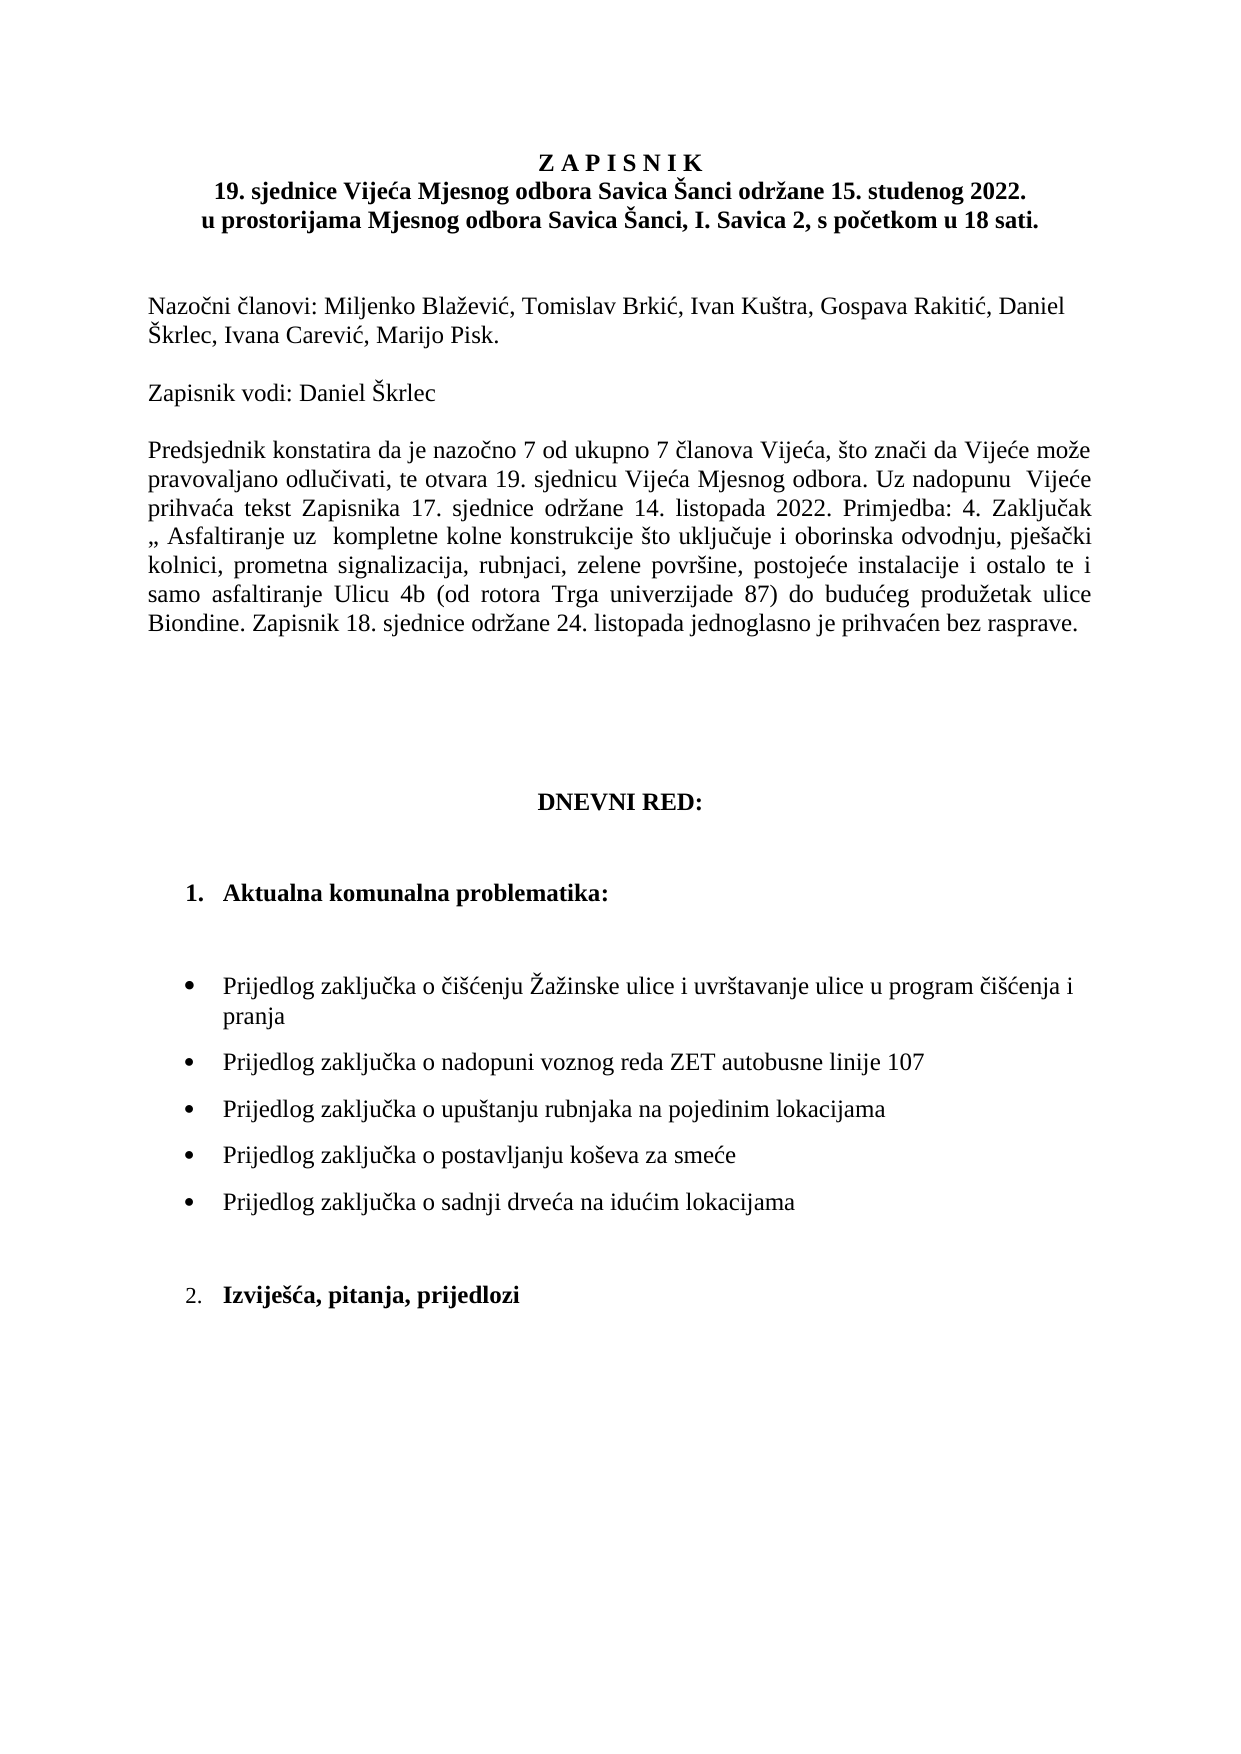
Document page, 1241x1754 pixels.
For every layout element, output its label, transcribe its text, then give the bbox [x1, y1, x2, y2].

text Z A P I S N I K [148, 148, 1093, 176]
text Predsjednik konstatira da je nazočno 7 od ukupno 7 članova Vijeća, što znači da Vijeće može pravovaljano odlučivati, te otvara 19. sjednicu Vijeća Mjesnog odbora. Uz nadopunu Vijeće prihvaća tekst Zapisnika 17. sjednice održane 14. listopada 2022. Primjedba: 4. Zaključak „ Asfaltiranje uz kompletne kolne konstrukcije što uključuje i oborinska odvodnju, pješački kolnici, prometna signalizacija, rubnjaci, zelene površine, postojeće instalacije i ostalo te i samo asfaltiranje Ulicu 4b (od rotora Trga univerzijade 87) do budućeg produžetak ulice Biondine. Zapisnik 18. sjednice održane 24. listopada jednoglasno je prihvaćen bez rasprave. [148, 435, 1093, 636]
list Prijedlog zaključka o upuštanju rubnjaka na pojedinim lokacijama [185, 1094, 1093, 1123]
list Prijedlog zaključka o sadnji drveća na idućim lokacijama [185, 1187, 1093, 1216]
text Nazočni članovi: Miljenko Blažević, Tomislav Brkić, Ivan Kuštra, Gospava Rakitić, Daniel Škrlec, Ivana Carević, Marijo Pisk. [148, 291, 1093, 349]
list Prijedlog zaključka o postavljanju koševa za smeće [185, 1141, 1093, 1169]
text u prostorijama Mjesnog odbora Savica Šanci, I. Savica 2, s početkom u 18 sati. [148, 205, 1093, 234]
list Izviješća, pitanja, prijedlozi [185, 1280, 1093, 1309]
text Zapisnik vodi: Daniel Škrlec [148, 378, 1093, 406]
list Aktualna komunalna problematika: [185, 878, 1093, 907]
list Prijedlog zaključka o čišćenju Žažinske ulice i uvrštavanje ulice u program čišćenja i pranja [185, 971, 1093, 1030]
list Prijedlog zaključka o nadopuni voznog reda ZET autobusne linije 107 [185, 1047, 1093, 1076]
text DNEVNI RED: [148, 787, 1093, 816]
text 19. sjednice Vijeća Mjesnog odbora Savica Šanci održane 15. studenog 2022. [148, 176, 1093, 205]
